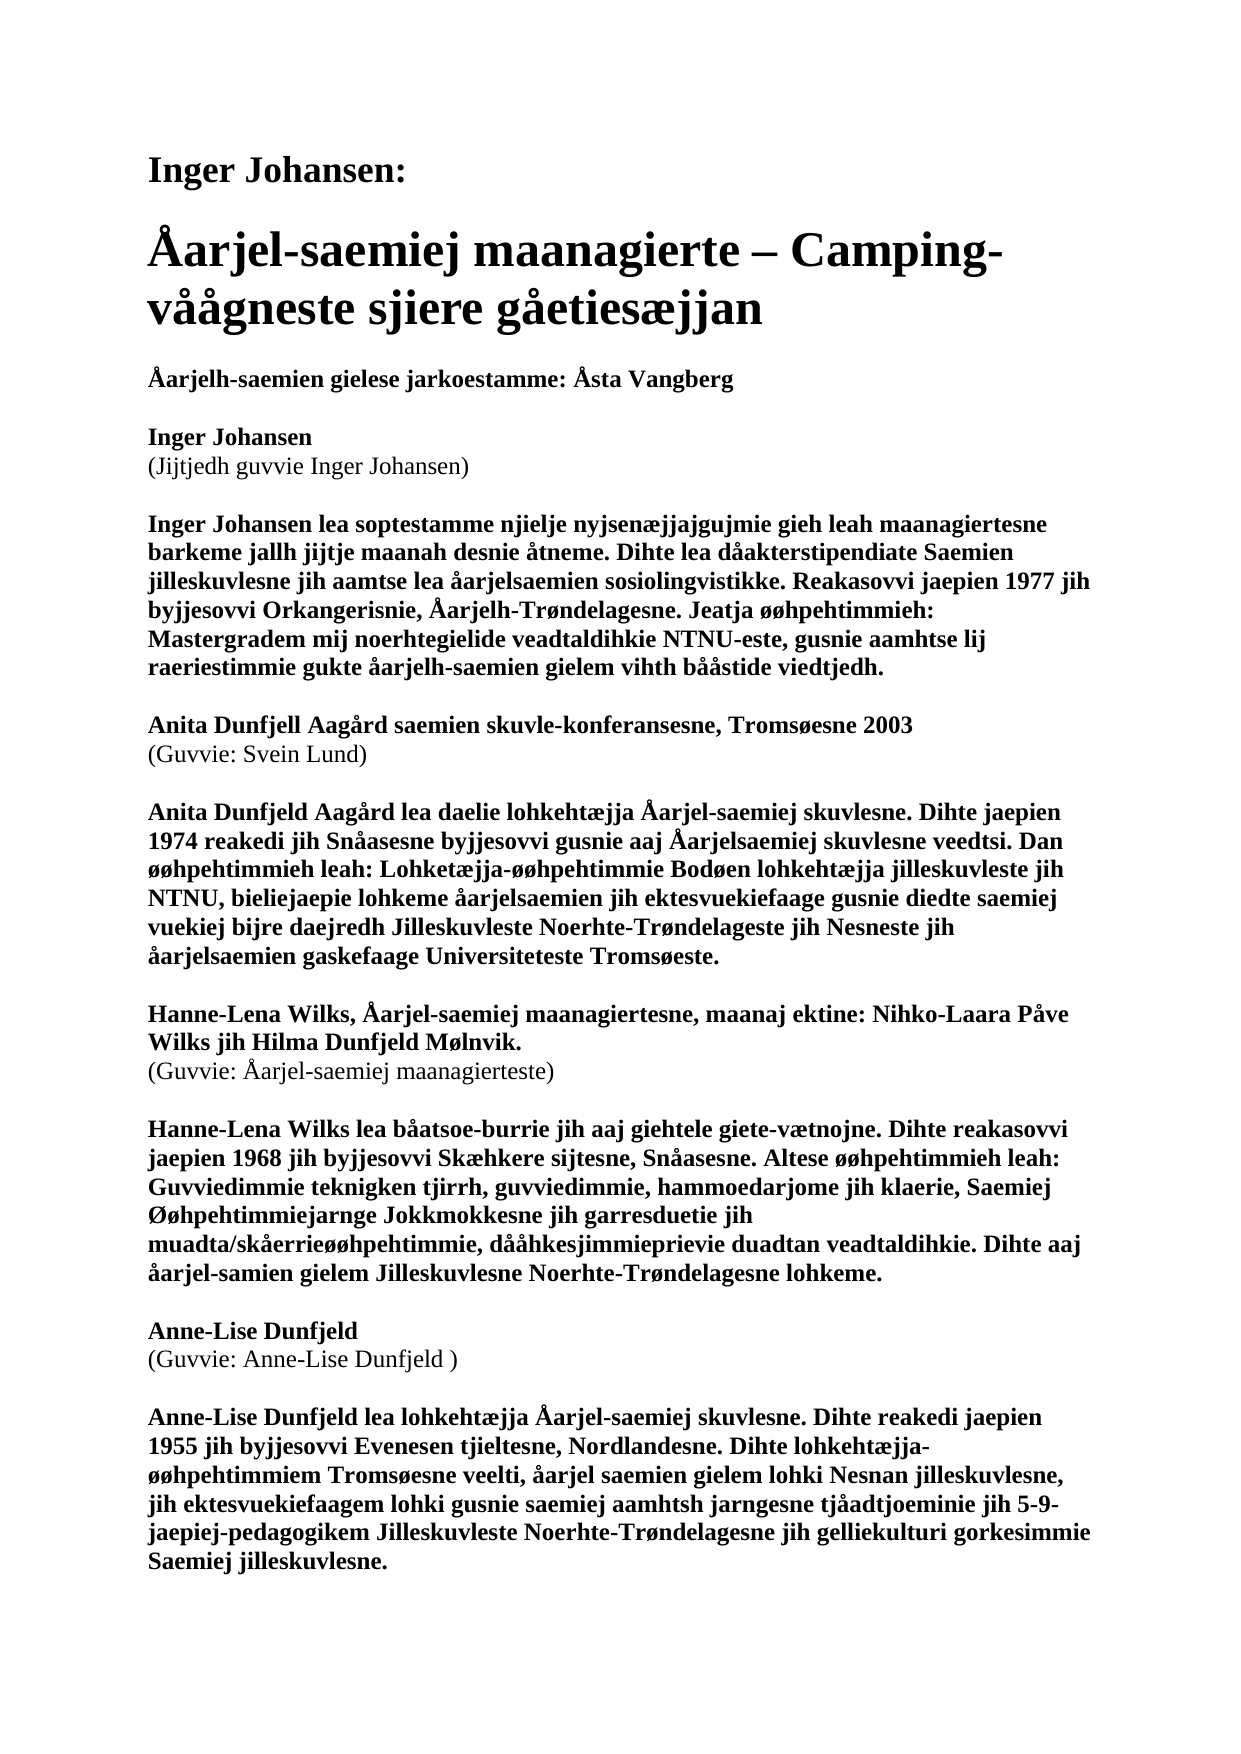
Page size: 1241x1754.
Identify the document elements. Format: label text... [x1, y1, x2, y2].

text Hanne-Lena Wilks, Åarjel-saemiej maanagiertesne, maanaj ektine: Nihko-Laara Påve Wilks jih Hilma Dunfjeld Mølnvik. (Guvvie: Åarjel-saemiej maanagierteste) [148, 999, 1093, 1085]
subtitle Åarjel-saemiej maanagierte – Camping-våågneste sjiere gåetiesæjjan [148, 220, 1093, 335]
text Anita Dunfjell Aagård saemien skuvle-konferansesne, Tromsøesne 2003 (Guvvie: Svein Lund) [148, 710, 1093, 768]
subtitle Anita Dunfjeld Aagård lea daelie lohkehtæjja Åarjel-saemiej skuvlesne. Dihte jaepien 1974 reakedi jih Snåasesne byjjesovvi gusnie aaj Åarjelsaemiej skuvlesne veedtsi. Dan øøhpehtimmieh leah: Lohketæjja-øøhpehtimmie Bodøen lohkehtæjja jilleskuvleste jih NTNU, bieliejaepie lohkeme åarjelsaemien jih ektesvuekiefaage gusnie diedte saemiej vuekiej bijre daejredh Jilleskuvleste Noerhte-Trøndelageste jih Nesneste jih åarjelsaemien gaskefaage Universiteteste Tromsøeste. [148, 797, 1093, 969]
subtitle Inger Johansen lea soptestamme njielje nyjsenæjjajgujmie gieh leah maanagiertesne barkeme jallh jijtje maanah desnie åtneme. Dihte lea dåakterstipendiate Saemien jilleskuvlesne jih aamtse lea åarjelsaemien sosiolingvistikke. Reakasovvi jaepien 1977 jih byjjesovvi Orkangerisnie, Åarjelh-Trøndelagesne. Jeatja øøhpehtimmieh: Mastergradem mij noerhtegielide veadtaldihkie NTNU-este, gusnie aamhtse lij raeriestimmie gukte åarjelh-saemien gielem vihth bååstide viedtjedh. [148, 509, 1093, 681]
text Hanne-Lena Wilks lea båatsoe-burrie jih aaj giehtele giete-vætnojne. Dihte reakasovvi jaepien 1968 jih byjjesovvi Skæhkere sijtesne, Snåasesne. Altese øøhpehtimmieh leah: Guvviedimmie teknigken tjirrh, guvviedimmie, hammoedarjome jih klaerie, Saemiej Øøhpehtimmiejarnge Jokkmokkesne jih garresduetie jih muadta/skåerrieøøhpehtimmie, dååhkesjimmieprievie duadtan veadtaldihkie. Dihte aaj åarjel-samien gielem Jilleskuvlesne Noerhte-Trøndelagesne lohkeme. [148, 1114, 1093, 1287]
subtitle Åarjelh-saemien gielese jarkoestamme: Åsta Vangberg [148, 364, 1093, 393]
subtitle Inger Johansen: [148, 148, 1093, 191]
text Anne-Lise Dunfjeld lea lohkehtæjja Åarjel-saemiej skuvlesne. Dihte reakedi jaepien 1955 jih byjjesovvi Evenesen tjieltesne, Nordlandesne. Dihte lohkehtæjja-øøhpehtimmiem Tromsøesne veelti, åarjel saemien gielem lohki Nesnan jilleskuvlesne, jih ektesvuekiefaagem lohki gusnie saemiej aamhtsh jarngesne tjåadtjoeminie jih 5-9-jaepiej-pedagogikem Jilleskuvleste Noerhte-Trøndelagesne jih gelliekulturi gorkesimmie Saemiej jilleskuvlesne. [148, 1402, 1093, 1575]
text Anne-Lise Dunfjeld (Guvvie: Anne-Lise Dunfjeld ) [148, 1316, 1093, 1373]
text Inger Johansen (Jijtjedh guvvie Inger Johansen) [148, 422, 1093, 479]
